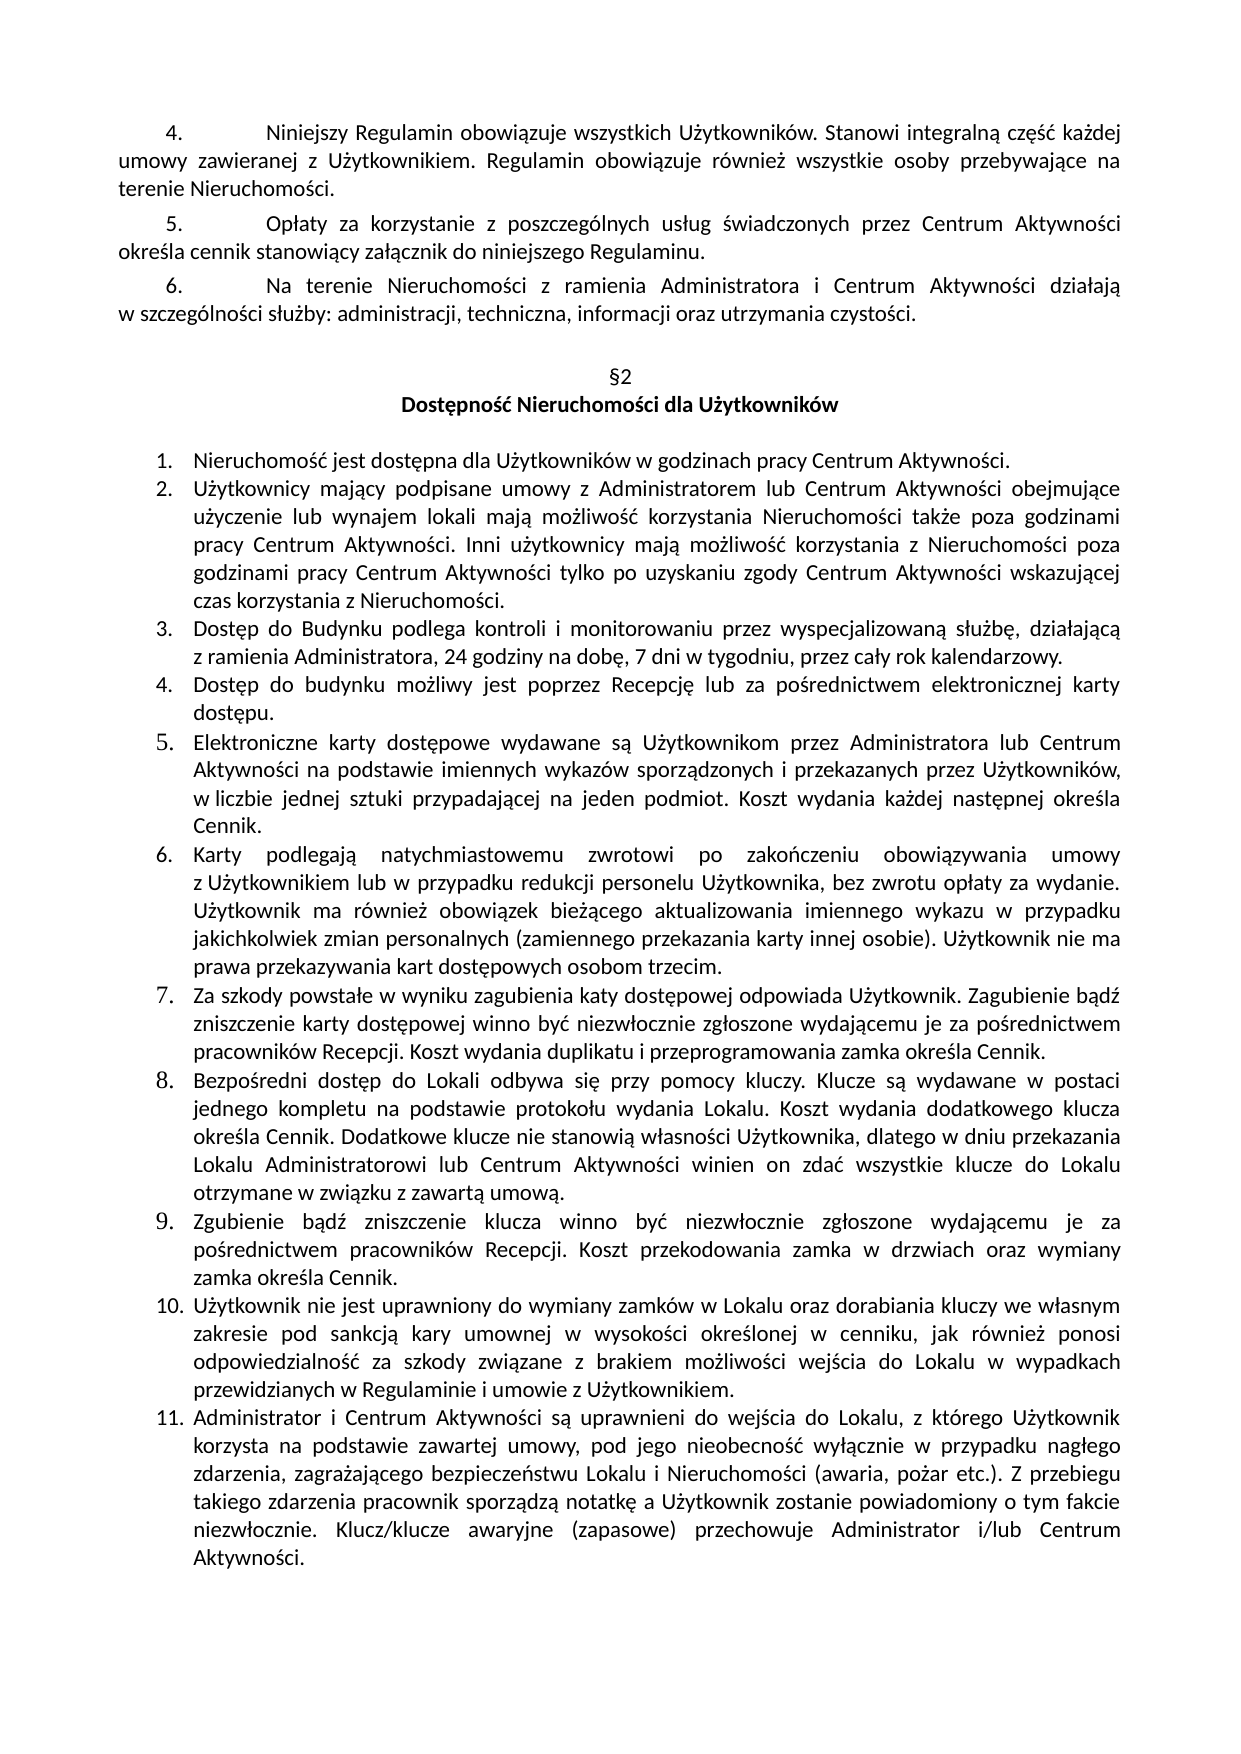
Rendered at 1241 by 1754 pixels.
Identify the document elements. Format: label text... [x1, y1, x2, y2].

list Nieruchomość jest dostępna dla Użytkowników w godzinach pracy Centrum Aktywności. [156, 446, 1122, 474]
text 6. Na terenie Nieruchomości z ramienia Administratora i Centrum Aktywności działają w szczególności służby: administracji, techniczna, informacji oraz utrzymania czystości. [118, 272, 1122, 328]
text 5. Opłaty za korzystanie z poszczególnych usług świadczonych przez Centrum Aktywności określa cennik stanowiący załącznik do niniejszego Regulaminu. [118, 209, 1122, 265]
text §2 [118, 362, 1122, 390]
text 4. Niniejszy Regulamin obowiązuje wszystkich Użytkowników. Stanowi integralną część każdej umowy zawieranej z Użytkownikiem. Regulamin obowiązuje również wszystkie osoby przebywające na terenie Nieruchomości. [118, 118, 1122, 202]
list Dostęp do Budynku podlega kontroli i monitorowaniu przez wyspecjalizowaną służbę, działającą z ramienia Administratora, 24 godziny na dobę, 7 dni w tygodniu, przez cały rok kalendarzowy. [156, 614, 1122, 671]
list Dostęp do budynku możliwy jest poprzez Recepcję lub za pośrednictwem elektronicznej karty dostępu. [156, 671, 1122, 727]
list Użytkownik nie jest uprawniony do wymiany zamków w Lokalu oraz dorabiania kluczy we własnym zakresie pod sankcją kary umownej w wysokości określonej w cenniku, jak również ponosi odpowiedzialność za szkody związane z brakiem możliwości wejścia do Lokalu w wypadkach przewidzianych w Regulaminie i umowie z Użytkownikiem. [156, 1291, 1122, 1403]
list Za szkody powstałe w wyniku zagubienia katy dostępowej odpowiada Użytkownik. Zagubienie bądź zniszczenie karty dostępowej winno być niezwłocznie zgłoszone wydającemu je za pośrednictwem pracowników Recepcji. Koszt wydania duplikatu i przeprogramowania zamka określa Cennik. [156, 980, 1122, 1065]
list Zgubienie bądź zniszczenie klucza winno być niezwłocznie zgłoszone wydającemu je za pośrednictwem pracowników Recepcji. Koszt przekodowania zamka w drzwiach oraz wymiany zamka określa Cennik. [156, 1206, 1122, 1291]
list Bezpośredni dostęp do Lokali odbywa się przy pomocy kluczy. Klucze są wydawane w postaci jednego kompletu na podstawie protokołu wydania Lokalu. Koszt wydania dodatkowego klucza określa Cennik. Dodatkowe klucze nie stanowią własności Użytkownika, dlatego w dniu przekazania Lokalu Administratorowi lub Centrum Aktywności winien on zdać wszystkie klucze do Lokalu otrzymane w związku z zawartą umową. [156, 1065, 1122, 1206]
list Administrator i Centrum Aktywności są uprawnieni do wejścia do Lokalu, z którego Użytkownik korzysta na podstawie zawartej umowy, pod jego nieobecność wyłącznie w przypadku nagłego zdarzenia, zagrażającego bezpieczeństwu Lokalu i Nieruchomości (awaria, pożar etc.). Z przebiegu takiego zdarzenia pracownik sporządzą notatkę a Użytkownik zostanie powiadomiony o tym fakcie niezwłocznie. Klucz/klucze awaryjne (zapasowe) przechowuje Administrator i/lub Centrum Aktywności. [156, 1403, 1122, 1571]
list Karty podlegają natychmiastowemu zwrotowi po zakończeniu obowiązywania umowy z Użytkownikiem lub w przypadku redukcji personelu Użytkownika, bez zwrotu opłaty za wydanie. Użytkownik ma również obowiązek bieżącego aktualizowania imiennego wykazu w przypadku jakichkolwiek zmian personalnych (zamiennego przekazania karty innej osobie). Użytkownik nie ma prawa przekazywania kart dostępowych osobom trzecim. [156, 840, 1122, 980]
list Elektroniczne karty dostępowe wydawane są Użytkownikom przez Administratora lub Centrum Aktywności na podstawie imiennych wykazów sporządzonych i przekazanych przez Użytkowników, w liczbie jednej sztuki przypadającej na jeden podmiot. Koszt wydania każdej następnej określa Cennik. [156, 727, 1122, 840]
list Użytkownicy mający podpisane umowy z Administratorem lub Centrum Aktywności obejmujące użyczenie lub wynajem lokali mają możliwość korzystania Nieruchomości także poza godzinami pracy Centrum Aktywności. Inni użytkownicy mają możliwość korzystania z Nieruchomości poza godzinami pracy Centrum Aktywności tylko po uzyskaniu zgody Centrum Aktywności wskazującej czas korzystania z Nieruchomości. [156, 474, 1122, 614]
text Dostępność Nieruchomości dla Użytkowników [118, 390, 1122, 418]
